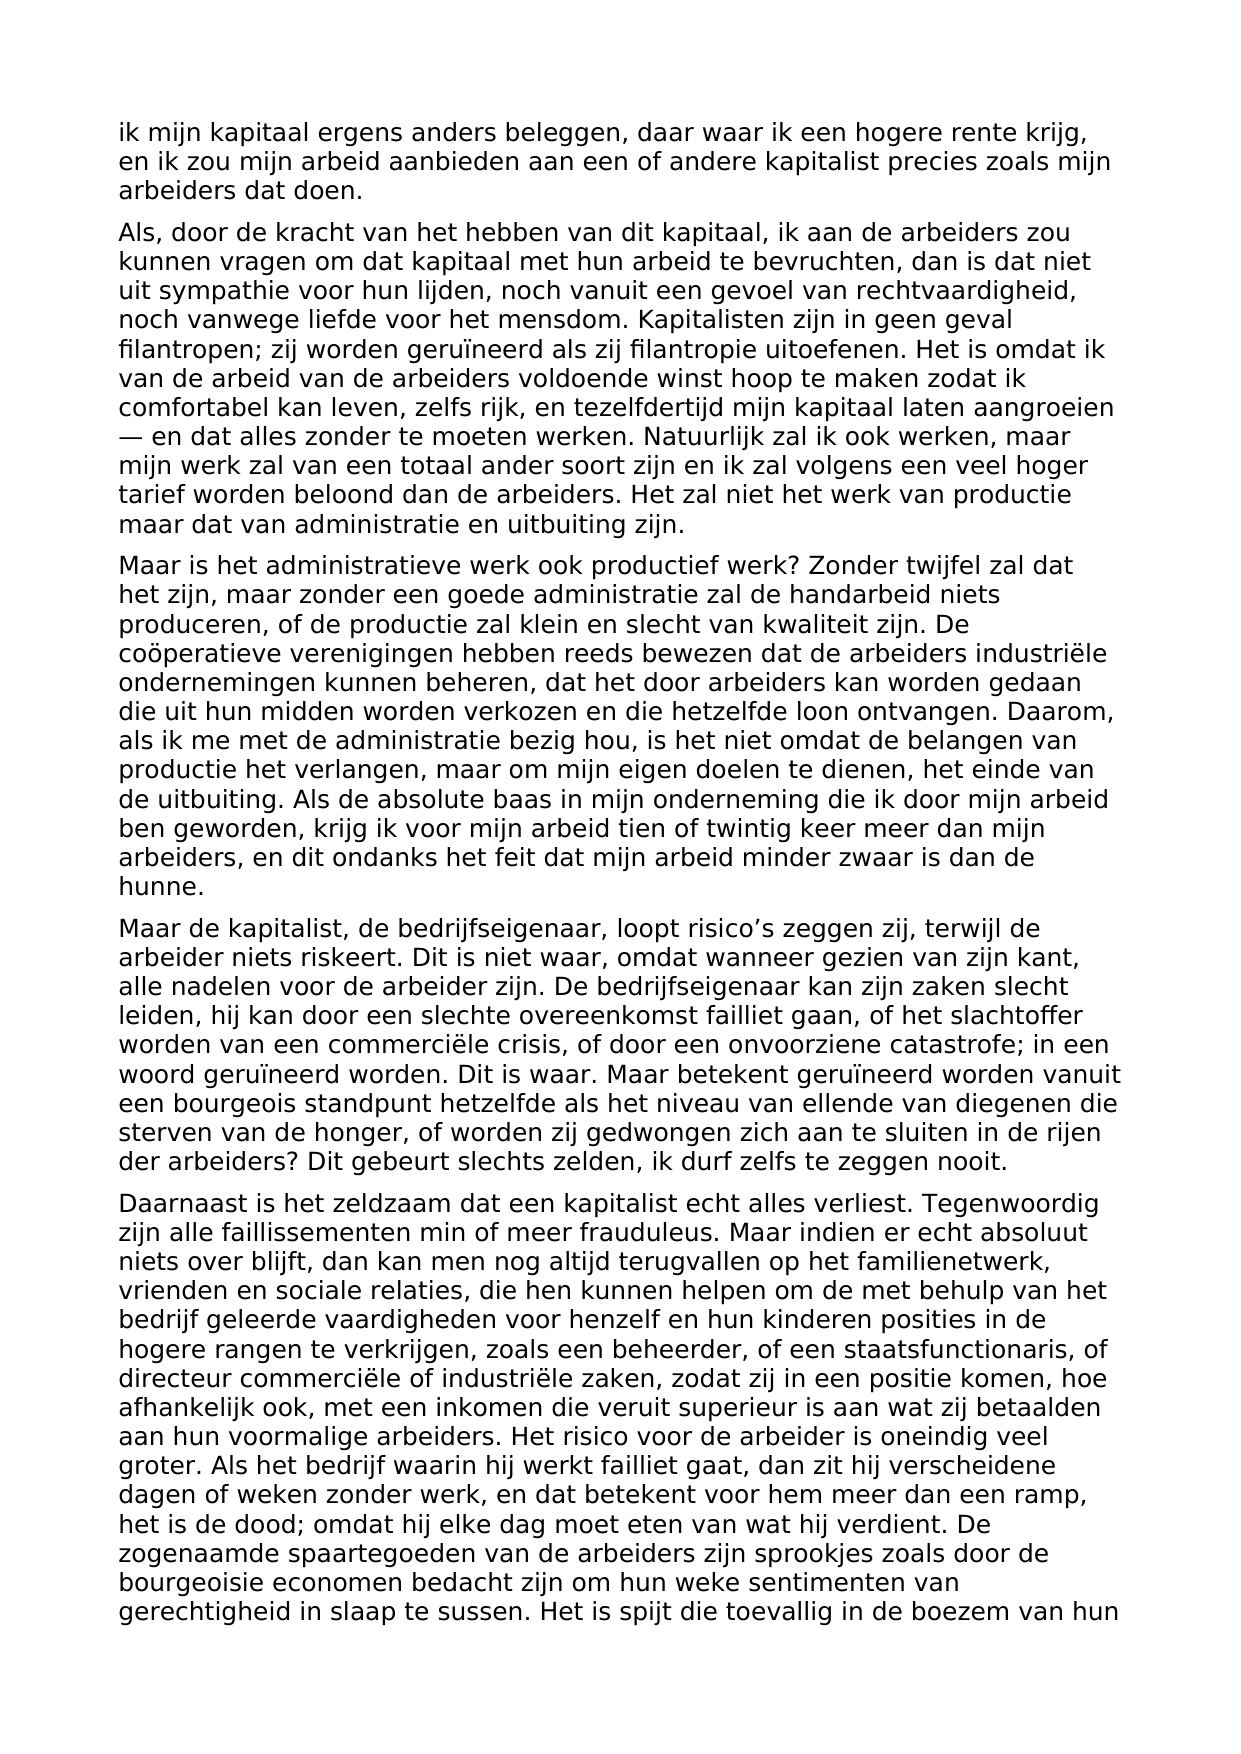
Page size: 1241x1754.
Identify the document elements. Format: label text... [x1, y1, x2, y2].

text Als, door de kracht van het hebben van dit kapitaal, ik aan de arbeiders zou kunnen vragen om dat kapitaal met hun arbeid te bevruchten, dan is dat niet uit sympathie voor hun lijden, noch vanuit een gevoel van rechtvaardigheid, noch vanwege liefde voor het mensdom. Kapitalisten zijn in geen geval filantropen; zij worden geruïneerd als zij filantropie uitoefenen. Het is omdat ik van de arbeid van de arbeiders voldoende winst hoop te maken zodat ik comfortabel kan leven, zelfs rijk, en tezelfdertijd mijn kapitaal laten aangroeien — en dat alles zonder te moeten werken. Natuurlijk zal ik ook werken, maar mijn werk zal van een totaal ander soort zijn en ik zal volgens een veel hoger tarief worden beloond dan de arbeiders. Het zal niet het werk van productie maar dat van administratie en uitbuiting zijn. [118, 218, 1122, 539]
text Maar de kapitalist, de bedrijfseigenaar, loopt risico’s zeggen zij, terwijl de arbeider niets riskeert. Dit is niet waar, omdat wanneer gezien van zijn kant, alle nadelen voor de arbeider zijn. De bedrijfseigenaar kan zijn zaken slecht leiden, hij kan door een slechte overeenkomst failliet gaan, of het slachtoffer worden van een commerciële crisis, of door een onvoorziene catastrofe; in een woord geruïneerd worden. Dit is waar. Maar betekent geruïneerd worden vanuit een bourgeois standpunt hetzelfde als het niveau van ellende van diegenen die sterven van de honger, of worden zij gedwongen zich aan te sluiten in de rijen der arbeiders? Dit gebeurt slechts zelden, ik durf zelfs te zeggen nooit. [118, 914, 1122, 1176]
text ik mijn kapitaal ergens anders beleggen, daar waar ik een hogere rente krijg, en ik zou mijn arbeid aanbieden aan een of andere kapitalist precies zoals mijn arbeiders dat doen. [118, 118, 1122, 206]
text Daarnaast is het zeldzaam dat een kapitalist echt alles verliest. Tegenwoordig zijn alle faillissementen min of meer frauduleus. Maar indien er echt absoluut niets over blijft, dan kan men nog altijd terugvallen op het familienetwerk, vrienden en sociale relaties, die hen kunnen helpen om de met behulp van het bedrijf geleerde vaardigheden voor henzelf en hun kinderen posities in de hogere rangen te verkrijgen, zoals een beheerder, of een staatsfunctionaris, of directeur commerciële of industriële zaken, zodat zij in een positie komen, hoe afhankelijk ook, met een inkomen die veruit superieur is aan wat zij betaalden aan hun voormalige arbeiders. Het risico voor de arbeider is oneindig veel groter. Als het bedrijf waarin hij werkt failliet gaat, dan zit hij verscheidene dagen of weken zonder werk, en dat betekent voor hem meer dan een ramp, het is de dood; omdat hij elke dag moet eten van wat hij verdient. De zogenaamde spaartegoeden van de arbeiders zijn sprookjes zoals door de bourgeoisie economen bedacht zijn om hun weke sentimenten van gerechtigheid in slaap te sussen. Het is spijt die toevallig in de boezem van hun [118, 1189, 1122, 1626]
text Maar is het administratieve werk ook productief werk? Zonder twijfel zal dat het zijn, maar zonder een goede administratie zal de handarbeid niets produceren, of de productie zal klein en slecht van kwaliteit zijn. De coöperatieve verenigingen hebben reeds bewezen dat de arbeiders industriële ondernemingen kunnen beheren, dat het door arbeiders kan worden gedaan die uit hun midden worden verkozen en die hetzelfde loon ontvangen. Daarom, als ik me met de administratie bezig hou, is het niet omdat de belangen van productie het verlangen, maar om mijn eigen doelen te dienen, het einde van de uitbuiting. Als de absolute baas in mijn onderneming die ik door mijn arbeid ben geworden, krijg ik voor mijn arbeid tien of twintig keer meer dan mijn arbeiders, en dit ondanks het feit dat mijn arbeid minder zwaar is dan de hunne. [118, 551, 1122, 901]
